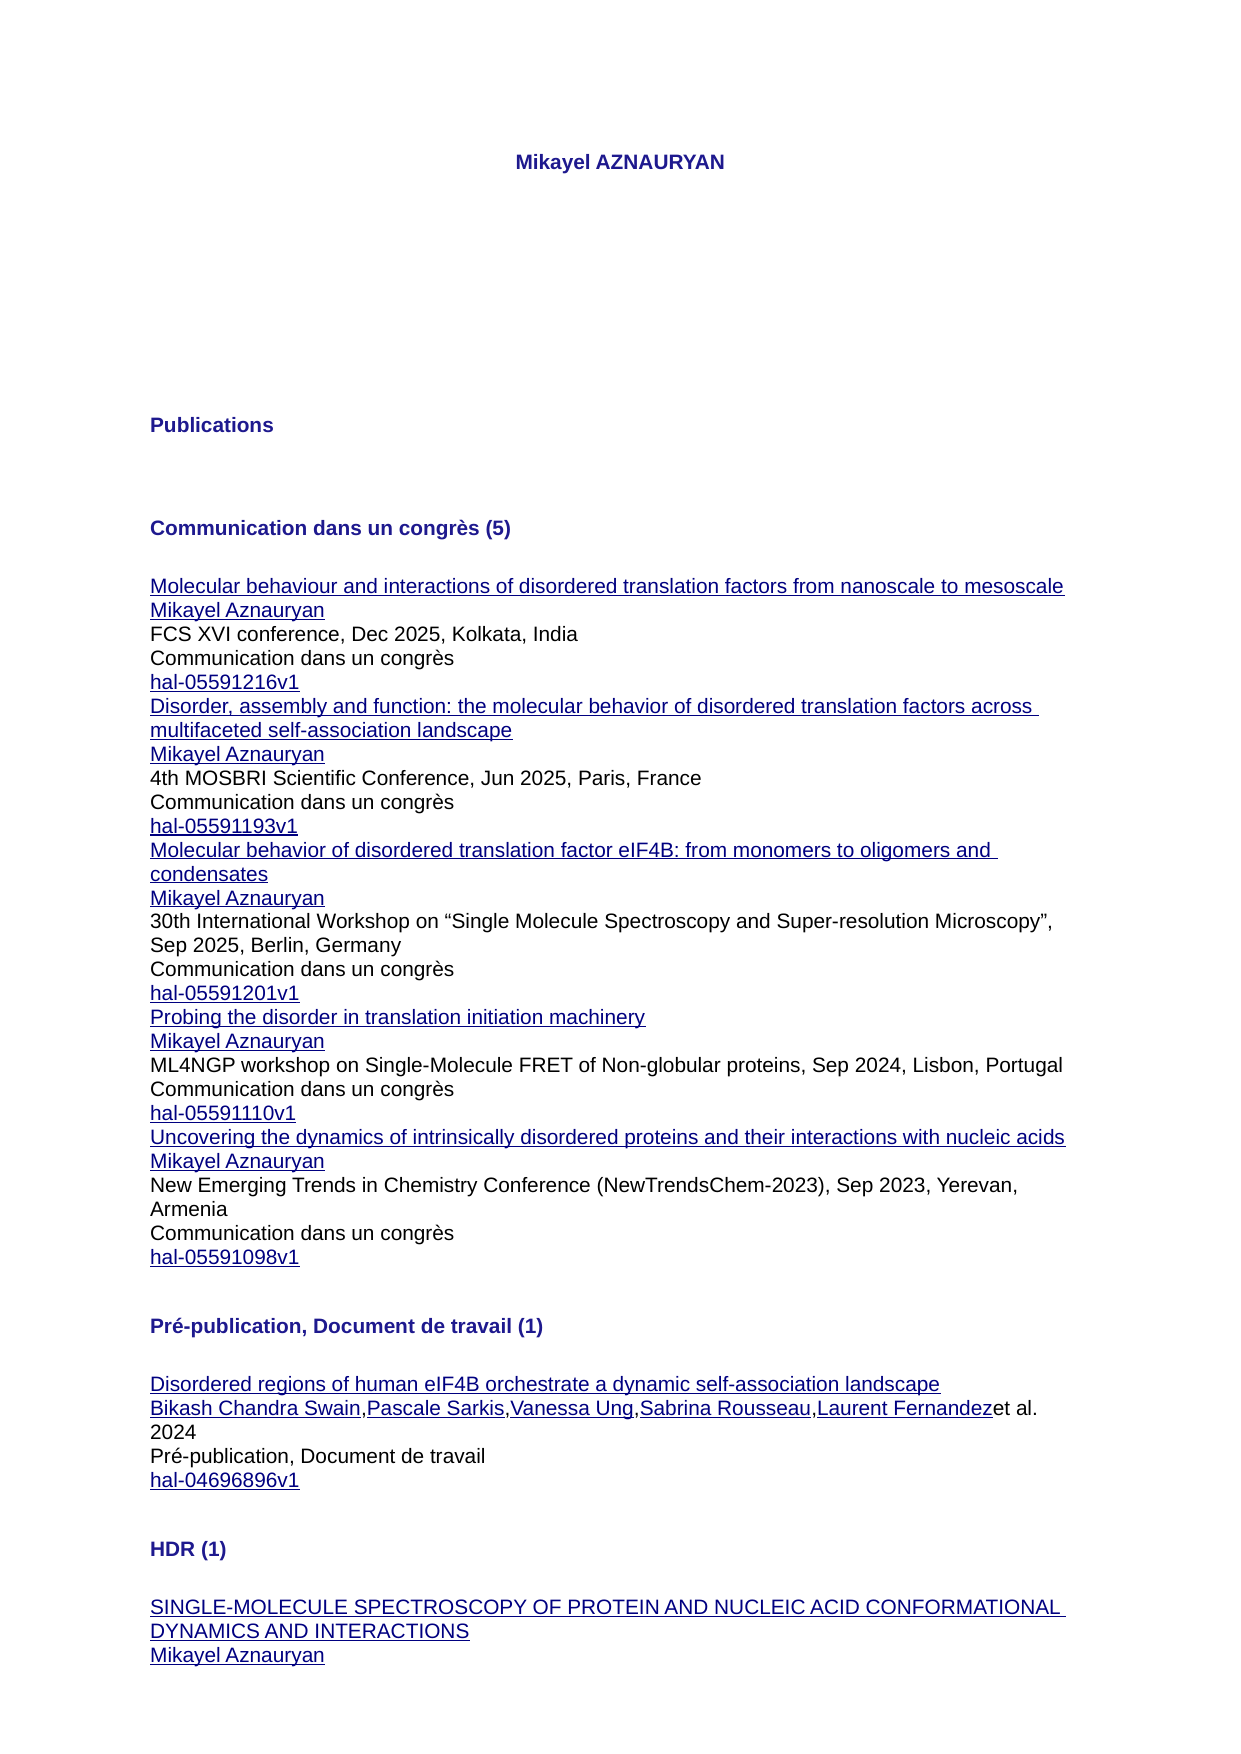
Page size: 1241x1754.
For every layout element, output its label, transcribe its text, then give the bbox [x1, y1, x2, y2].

subtitle Pré-publication, Document de travail (1) [150, 1313, 1090, 1337]
table_cell Probing the disorder in translation initiation machinery Mikayel Aznauryan ML4NGP workshop on Single-Molecule FRET of Non-globular proteins, Sep 2024, Lisbon, Portugal Communication dans un congrès hal-05591110v1 [150, 1005, 1090, 1125]
subtitle Publications [150, 412, 1090, 436]
subtitle Communication dans un congrès (5) [150, 516, 1090, 539]
table_cell Disorder, assembly and function: the molecular behavior of disordered translation factors across multifaceted self-association landscape Mikayel Aznauryan 4th MOSBRI Scientific Conference, Jun 2025, Paris, France Communication dans un congrès hal-05591193v1 [150, 694, 1090, 837]
subtitle Mikayel AZNAURYAN [150, 150, 1090, 174]
table_cell Molecular behavior of disordered translation factor eIF4B: from monomers to oligomers and condensates Mikayel Aznauryan 30th International Workshop on “Single Molecule Spectroscopy and Super-resolution Microscopy”, Sep 2025, Berlin, Germany Communication dans un congrès hal-05591201v1 [150, 838, 1090, 1005]
table_header SINGLE-MOLECULE SPECTROSCOPY OF PROTEIN AND NUCLEIC ACID CONFORMATIONAL DYNAMICS AND INTERACTIONS Mikayel Aznauryan [150, 1595, 1090, 1667]
table_cell Uncovering the dynamics of intrinsically disordered proteins and their interactions with nucleic acids Mikayel Aznauryan New Emerging Trends in Chemistry Conference (NewTrendsChem-2023), Sep 2023, Yerevan, Armenia Communication dans un congrès hal-05591098v1 [150, 1125, 1090, 1269]
table_header Molecular behaviour and interactions of disordered translation factors from nanoscale to mesoscale Mikayel Aznauryan FCS XVI conference, Dec 2025, Kolkata, India Communication dans un congrès hal-05591216v1 [150, 574, 1090, 694]
subtitle HDR (1) [150, 1536, 1090, 1560]
table_header Disordered regions of human eIF4B orchestrate a dynamic self-association landscape Bikash Chandra Swain,Pascale Sarkis,Vanessa Ung,Sabrina Rousseau,Laurent Fernandezet al. 2024 Pré-publication, Document de travail hal-04696896v1 [150, 1372, 1090, 1492]
